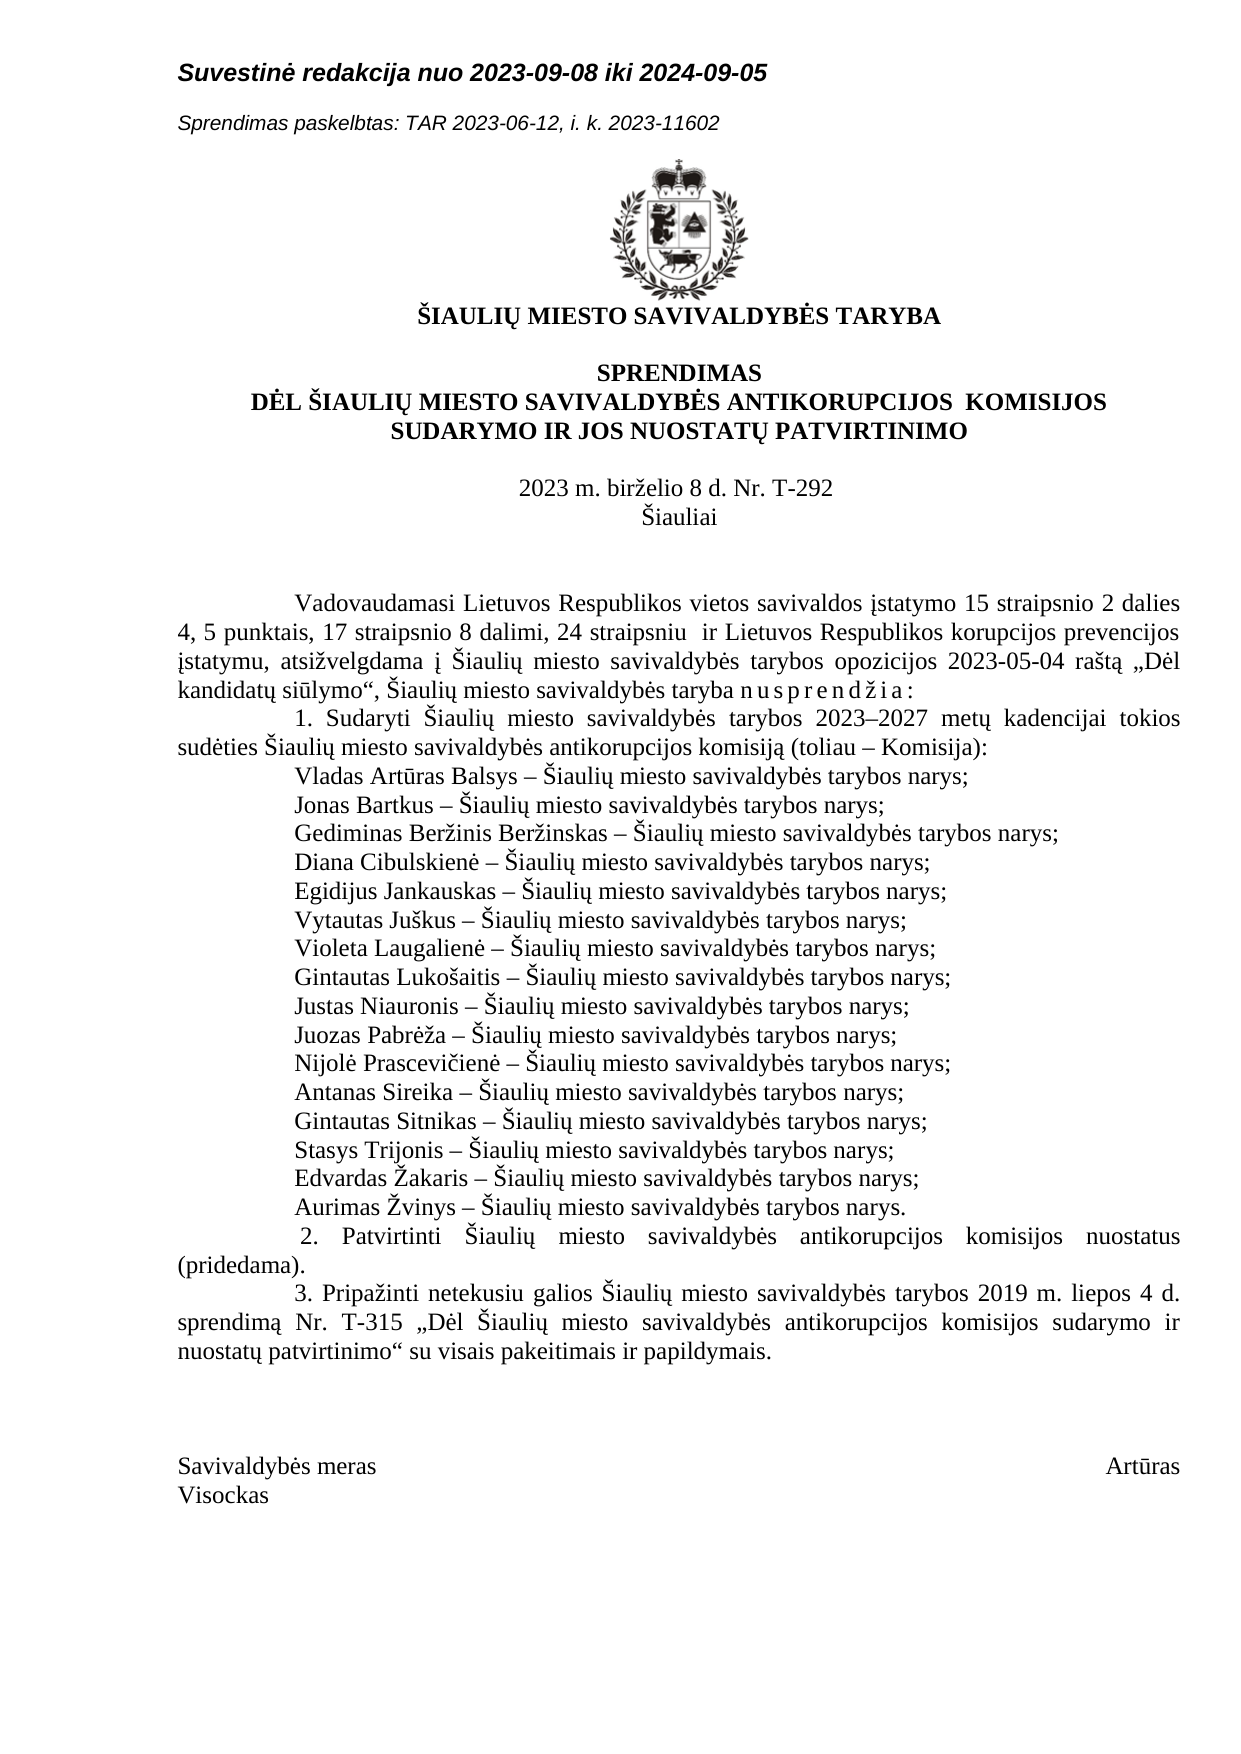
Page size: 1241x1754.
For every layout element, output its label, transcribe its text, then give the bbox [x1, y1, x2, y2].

text Suvestinė redakcija nuo 2023-09-08 iki 2024-09-05 [177, 58, 1181, 87]
text Stasys Trijonis – Šiaulių miesto savivaldybės tarybos narys; [177, 1135, 1181, 1163]
text Šiauliai [177, 502, 1181, 531]
text Nijolė Prascevičienė – Šiaulių miesto savivaldybės tarybos narys; [177, 1048, 1181, 1077]
text 1. Sudaryti Šiaulių miesto savivaldybės tarybos 2023–2027 metų kadencijai tokios sudėties Šiaulių miesto savivaldybės antikorupcijos komisiją (toliau – Komisija): [177, 703, 1181, 761]
text Egidijus Jankauskas – Šiaulių miesto savivaldybės tarybos narys; [177, 876, 1181, 905]
text 2. Patvirtinti Šiaulių miesto savivaldybės antikorupcijos komisijos nuostatus (pridedama). [177, 1221, 1181, 1278]
text Vadovaudamasi Lietuvos Respublikos vietos savivaldos įstatymo 15 straipsnio 2 dalies 4, 5 punktais, 17 straipsnio 8 dalimi, 24 straipsniu ir Lietuvos Respublikos korupcijos prevencijos įstatymu, atsižvelgdama į Šiaulių miesto savivaldybės tarybos opozicijos 2023-05-04 raštą „Dėl kandidatų siūlymo“, Šiaulių miesto savivaldybės taryba nusprendžia: [177, 588, 1181, 703]
text Jonas Bartkus – Šiaulių miesto savivaldybės tarybos narys; [177, 790, 1181, 818]
text Gintautas Sitnikas – Šiaulių miesto savivaldybės tarybos narys; [177, 1106, 1181, 1135]
text Violeta Laugalienė – Šiaulių miesto savivaldybės tarybos narys; [177, 933, 1181, 962]
text SPRENDIMAS [177, 358, 1181, 387]
text Vladas Artūras Balsys – Šiaulių miesto savivaldybės tarybos narys; [177, 761, 1181, 790]
text Vytautas Juškus – Šiaulių miesto savivaldybės tarybos narys; [177, 905, 1181, 933]
text 3. Pripažinti netekusiu galios Šiaulių miesto savivaldybės tarybos 2019 m. liepos 4 d. sprendimą Nr. T-315 „Dėl Šiaulių miesto savivaldybės antikorupcijos komisijos sudarymo ir nuostatų patvirtinimo“ su visais pakeitimais ir papildymais. [177, 1278, 1181, 1365]
text Aurimas Žvinys – Šiaulių miesto savivaldybės tarybos narys. [177, 1192, 1181, 1221]
text Antanas Sireika – Šiaulių miesto savivaldybės tarybos narys; [177, 1077, 1181, 1106]
text ŠIAULIŲ MIESTO SAVIVALDYBĖS TARYBA [177, 301, 1181, 330]
text DĖL ŠIAULIŲ MIESTO SAVIVALDYBĖS ANTIKORUPCIJOS KOMISIJOS SUDARYMO IR JOS NUOSTATŲ PATVIRTINIMO [177, 387, 1181, 445]
text Justas Niauronis – Šiaulių miesto savivaldybės tarybos narys; [177, 991, 1181, 1020]
text Savivaldybės meras Artūras Visockas [177, 1451, 1181, 1508]
text 2023 m. birželio 8 d. Nr. T-292 [177, 473, 1181, 502]
text Juozas Pabrėža – Šiaulių miesto savivaldybės tarybos narys; [177, 1020, 1181, 1048]
text Gediminas Beržinis Beržinskas – Šiaulių miesto savivaldybės tarybos narys; [177, 818, 1181, 847]
text Diana Cibulskienė – Šiaulių miesto savivaldybės tarybos narys; [177, 847, 1181, 876]
text Gintautas Lukošaitis – Šiaulių miesto savivaldybės tarybos narys; [177, 962, 1181, 991]
text Sprendimas paskelbtas: TAR 2023-06-12, i. k. 2023-11602 [177, 111, 1181, 135]
text Edvardas Žakaris – Šiaulių miesto savivaldybės tarybos narys; [177, 1163, 1181, 1192]
